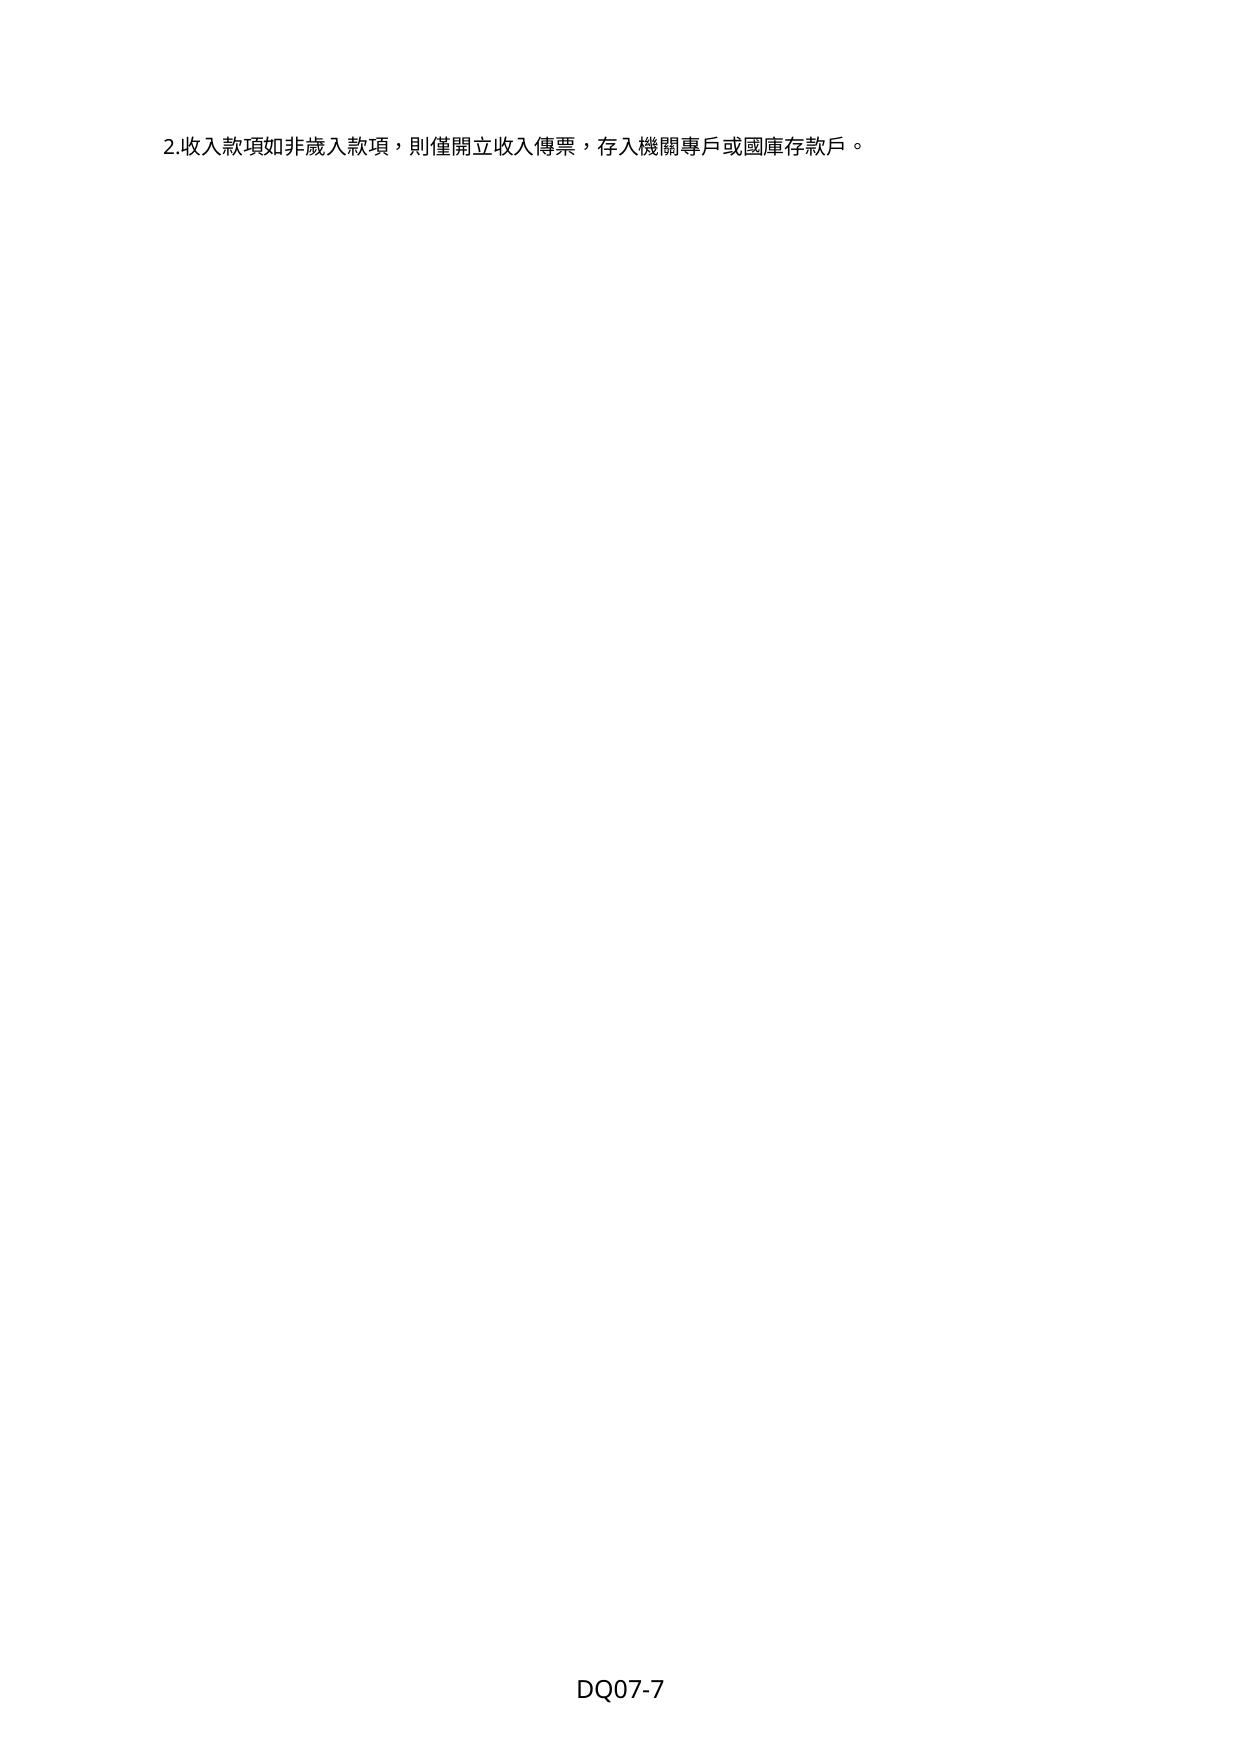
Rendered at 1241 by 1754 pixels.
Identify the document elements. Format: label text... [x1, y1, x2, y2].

text 2.收入款項如非歲入款項，則僅開立收入傳票，存入機關專戶或國庫存款戶。 [163, 127, 1140, 164]
